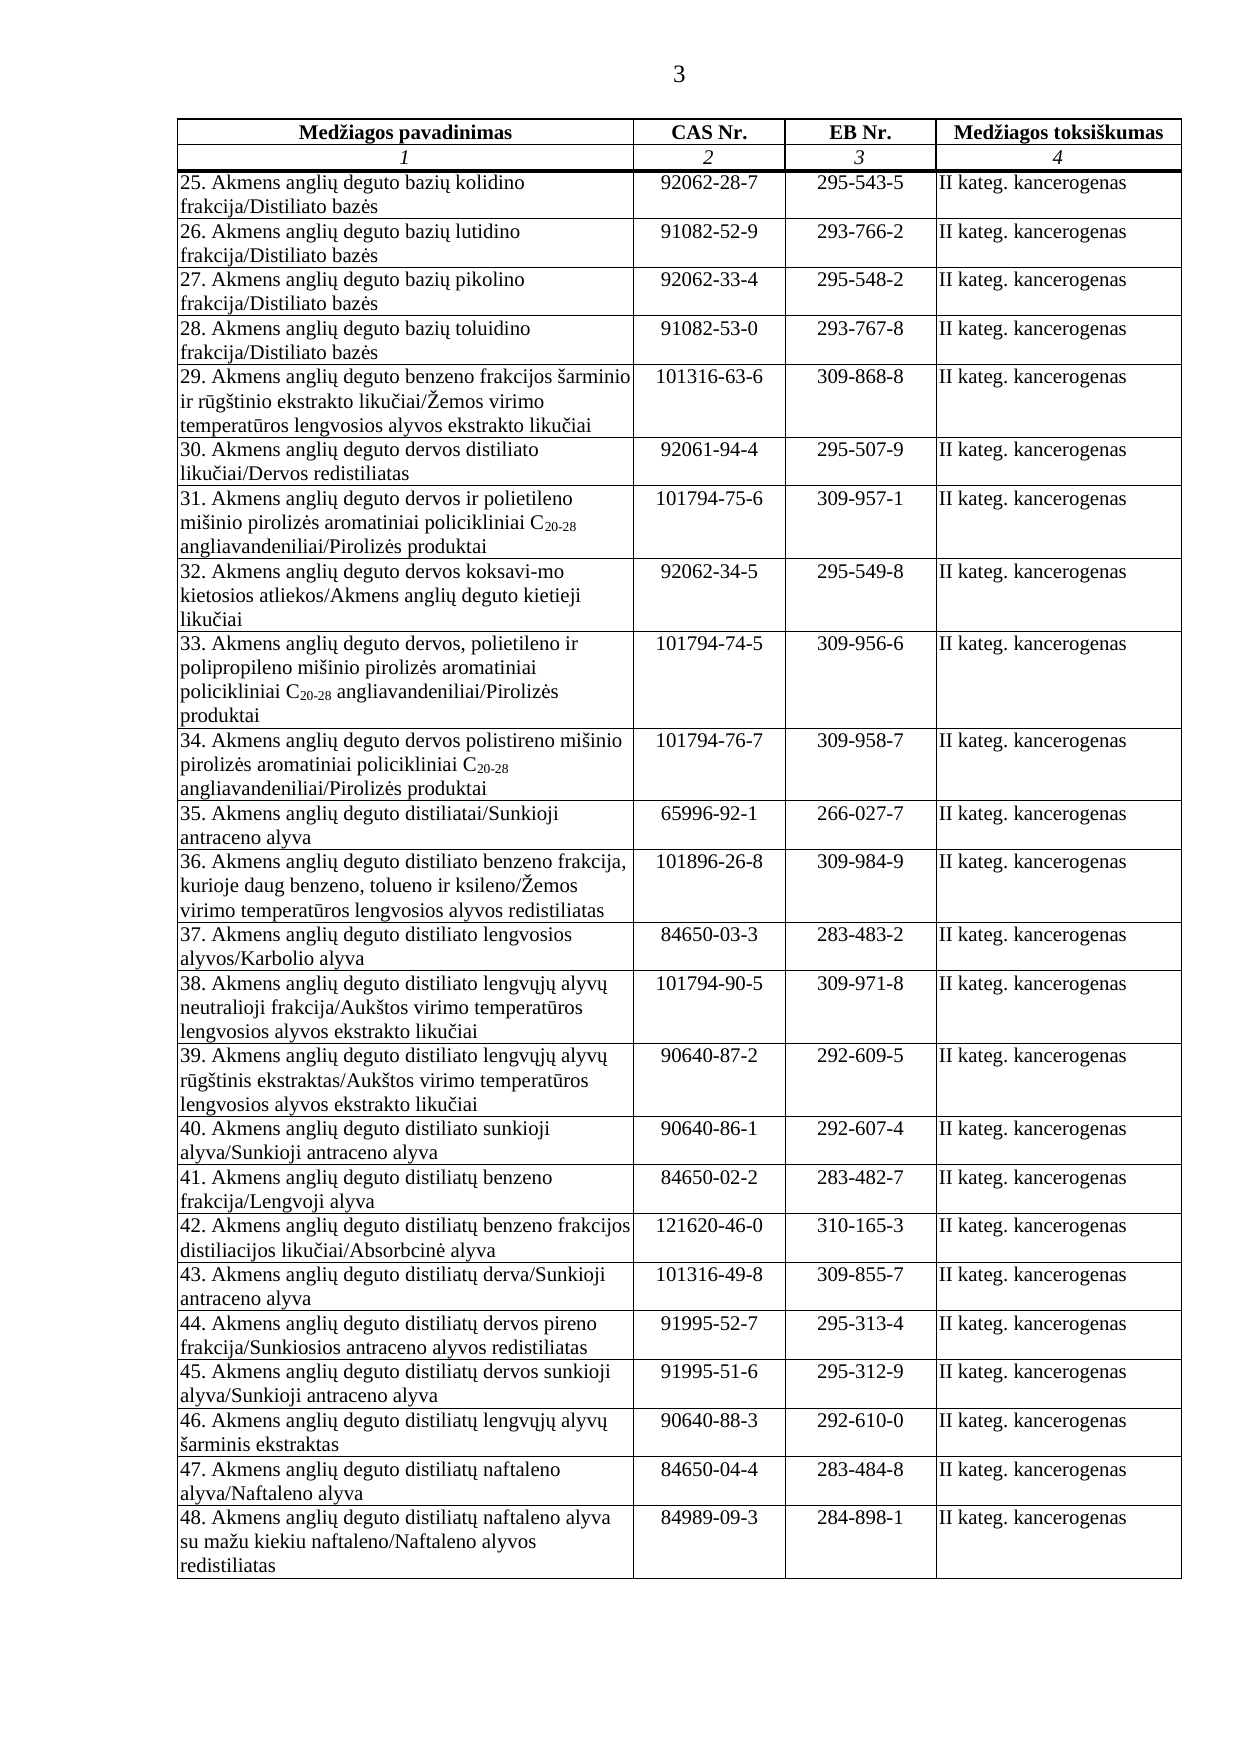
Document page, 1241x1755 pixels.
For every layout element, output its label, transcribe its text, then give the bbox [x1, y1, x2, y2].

table_header EB Nr. [786, 120, 935, 144]
table_header Medžiagos pavadinimas [178, 120, 633, 144]
table_cell 101316-49-8 [634, 1263, 785, 1310]
table_cell 45. Akmens anglių deguto distiliatų dervos sunkioji alyva/Sunkioji antraceno alyva [178, 1360, 633, 1407]
table_cell II kateg. kancerogenas [937, 971, 1181, 1043]
table_cell 283-484-8 [786, 1457, 936, 1505]
table_cell II kateg. kancerogenas [937, 850, 1181, 922]
table_cell 101316-63-6 [634, 365, 785, 437]
table_cell 29. Akmens anglių deguto benzeno frakcijos šarminio ir rūgštinio ekstrakto likučiai/Žemos virimo temperatūros lengvosios alyvos ekstrakto likučiai [178, 365, 633, 437]
table_cell 4 [937, 145, 1181, 169]
table_cell 32. Akmens anglių deguto dervos koksavi-mo kietosios atliekos/Akmens anglių deguto kietieji likučiai [178, 559, 633, 631]
table_cell 39. Akmens anglių deguto distiliato lengvųjų alyvų rūgštinis ekstraktas/Aukštos virimo temperatūros lengvosios alyvos ekstrakto likučiai [178, 1044, 633, 1116]
table_cell 284-898-1 [786, 1506, 936, 1577]
table_cell 309-855-7 [786, 1263, 936, 1310]
table_cell II kateg. kancerogenas [937, 268, 1181, 315]
table_cell 65996-92-1 [634, 801, 785, 849]
table_cell 30. Akmens anglių deguto dervos distiliato likučiai/Dervos redistiliatas [178, 438, 633, 485]
table_cell 84650-04-4 [634, 1457, 785, 1505]
table_cell 38. Akmens anglių deguto distiliato lengvųjų alyvų neutralioji frakcija/Aukštos virimo temperatūros lengvosios alyvos ekstrakto likučiai [178, 971, 633, 1043]
table_cell 92062-28-7 [634, 173, 785, 218]
table_header Medžiagos toksiškumas [937, 120, 1181, 144]
table_cell 42. Akmens anglių deguto distiliatų benzeno frakcijos distiliacijos likučiai/Absorbcinė alyva [178, 1214, 633, 1262]
table_cell II kateg. kancerogenas [937, 1214, 1181, 1262]
table_cell 101794-75-6 [634, 486, 785, 558]
table_cell 28. Akmens anglių deguto bazių toluidino frakcija/Distiliato bazės [178, 316, 633, 364]
table_cell 3 [786, 145, 935, 169]
table_cell 266-027-7 [786, 801, 936, 849]
table_cell 309-957-1 [786, 486, 936, 558]
table_cell 309-984-9 [786, 850, 936, 922]
table_cell II kateg. kancerogenas [937, 316, 1181, 364]
table_cell 283-482-7 [786, 1165, 936, 1213]
table_cell 1 [178, 145, 633, 169]
table_header CAS Nr. [634, 120, 784, 144]
table_cell 283-483-2 [786, 923, 936, 970]
table_cell 47. Akmens anglių deguto distiliatų naftaleno alyva/Naftaleno alyva [178, 1457, 633, 1505]
table_cell 309-958-7 [786, 729, 936, 800]
table_cell 90640-86-1 [634, 1117, 785, 1164]
table_cell 292-607-4 [786, 1117, 936, 1164]
table_cell II kateg. kancerogenas [937, 173, 1181, 218]
table_cell II kateg. kancerogenas [937, 1409, 1181, 1456]
table_cell 84650-03-3 [634, 923, 785, 970]
table_cell 309-868-8 [786, 365, 936, 437]
table_cell 101794-74-5 [634, 632, 785, 727]
table_cell 92062-33-4 [634, 268, 785, 315]
table_cell 295-507-9 [786, 438, 936, 485]
table_cell 26. Akmens anglių deguto bazių lutidino frakcija/Distiliato bazės [178, 219, 633, 267]
table_cell 293-767-8 [786, 316, 936, 364]
table_cell 41. Akmens anglių deguto distiliatų benzeno frakcija/Lengvoji alyva [178, 1165, 633, 1213]
table_cell 121620-46-0 [634, 1214, 785, 1262]
table_cell II kateg. kancerogenas [937, 923, 1181, 970]
table_cell II kateg. kancerogenas [937, 1506, 1181, 1577]
table_cell 84989-09-3 [634, 1506, 785, 1577]
table_cell II kateg. kancerogenas [937, 219, 1181, 267]
table_cell II kateg. kancerogenas [937, 1165, 1181, 1213]
table_cell 91995-51-6 [634, 1360, 785, 1407]
table_cell 101794-90-5 [634, 971, 785, 1043]
table_cell 310-165-3 [786, 1214, 936, 1262]
table_cell 44. Akmens anglių deguto distiliatų dervos pireno frakcija/Sunkiosios antraceno alyvos redistiliatas [178, 1311, 633, 1359]
table_cell 84650-02-2 [634, 1165, 785, 1213]
table_cell 92062-34-5 [634, 559, 785, 631]
table_cell 25. Akmens anglių deguto bazių kolidino frakcija/Distiliato bazės [178, 173, 633, 218]
table_cell 90640-87-2 [634, 1044, 785, 1116]
table_cell 34. Akmens anglių deguto dervos polistireno mišinio pirolizės aromatiniai policikliniai C20-28 angliavandeniliai/Pirolizės produktai [178, 729, 633, 800]
table_cell II kateg. kancerogenas [937, 1360, 1181, 1407]
table_cell 295-548-2 [786, 268, 936, 315]
table_cell 46. Akmens anglių deguto distiliatų lengvųjų alyvų šarminis ekstraktas [178, 1409, 633, 1456]
table_cell II kateg. kancerogenas [937, 559, 1181, 631]
table_cell II kateg. kancerogenas [937, 438, 1181, 485]
table_cell 309-956-6 [786, 632, 936, 727]
table_cell 2 [634, 145, 784, 169]
table_cell II kateg. kancerogenas [937, 1117, 1181, 1164]
table_cell II kateg. kancerogenas [937, 729, 1181, 800]
table_cell II kateg. kancerogenas [937, 1263, 1181, 1310]
table_cell 295-543-5 [786, 173, 936, 218]
table_cell 36. Akmens anglių deguto distiliato benzeno frakcija, kurioje daug benzeno, tolueno ir ksileno/Žemos virimo temperatūros lengvosios alyvos redistiliatas [178, 850, 633, 922]
table_cell 295-313-4 [786, 1311, 936, 1359]
table_cell II kateg. kancerogenas [937, 801, 1181, 849]
table_cell II kateg. kancerogenas [937, 1044, 1181, 1116]
table_cell 48. Akmens anglių deguto distiliatų naftaleno alyva su mažu kiekiu naftaleno/Naftaleno alyvos redistiliatas [178, 1506, 633, 1577]
table_cell 293-766-2 [786, 219, 936, 267]
table_cell 309-971-8 [786, 971, 936, 1043]
table_cell 90640-88-3 [634, 1409, 785, 1456]
table_cell 101794-76-7 [634, 729, 785, 800]
table_cell 35. Akmens anglių deguto distiliatai/Sunkioji antraceno alyva [178, 801, 633, 849]
table_cell II kateg. kancerogenas [937, 632, 1181, 727]
table_cell 43. Akmens anglių deguto distiliatų derva/Sunkioji antraceno alyva [178, 1263, 633, 1310]
table_cell 91995-52-7 [634, 1311, 785, 1359]
table_cell 292-610-0 [786, 1409, 936, 1456]
table_cell 92061-94-4 [634, 438, 785, 485]
table_cell 295-312-9 [786, 1360, 936, 1407]
table_cell II kateg. kancerogenas [937, 1457, 1181, 1505]
table_cell 31. Akmens anglių deguto dervos ir polietileno mišinio pirolizės aromatiniai policikliniai C20-28 angliavandeniliai/Pirolizės produktai [178, 486, 633, 558]
table_cell 295-549-8 [786, 559, 936, 631]
table_cell 27. Akmens anglių deguto bazių pikolino frakcija/Distiliato bazės [178, 268, 633, 315]
table_cell 37. Akmens anglių deguto distiliato lengvosios alyvos/Karbolio alyva [178, 923, 633, 970]
table_cell 91082-53-0 [634, 316, 785, 364]
table_cell 101896-26-8 [634, 850, 785, 922]
table_cell 91082-52-9 [634, 219, 785, 267]
table_cell II kateg. kancerogenas [937, 486, 1181, 558]
table_cell II kateg. kancerogenas [937, 365, 1181, 437]
table_cell 292-609-5 [786, 1044, 936, 1116]
table_cell 33. Akmens anglių deguto dervos, polietileno ir polipropileno mišinio pirolizės aromatiniai policikliniai C20-28 angliavandeniliai/Pirolizės produktai [178, 632, 633, 727]
table_cell II kateg. kancerogenas [937, 1311, 1181, 1359]
table_cell 40. Akmens anglių deguto distiliato sunkioji alyva/Sunkioji antraceno alyva [178, 1117, 633, 1164]
